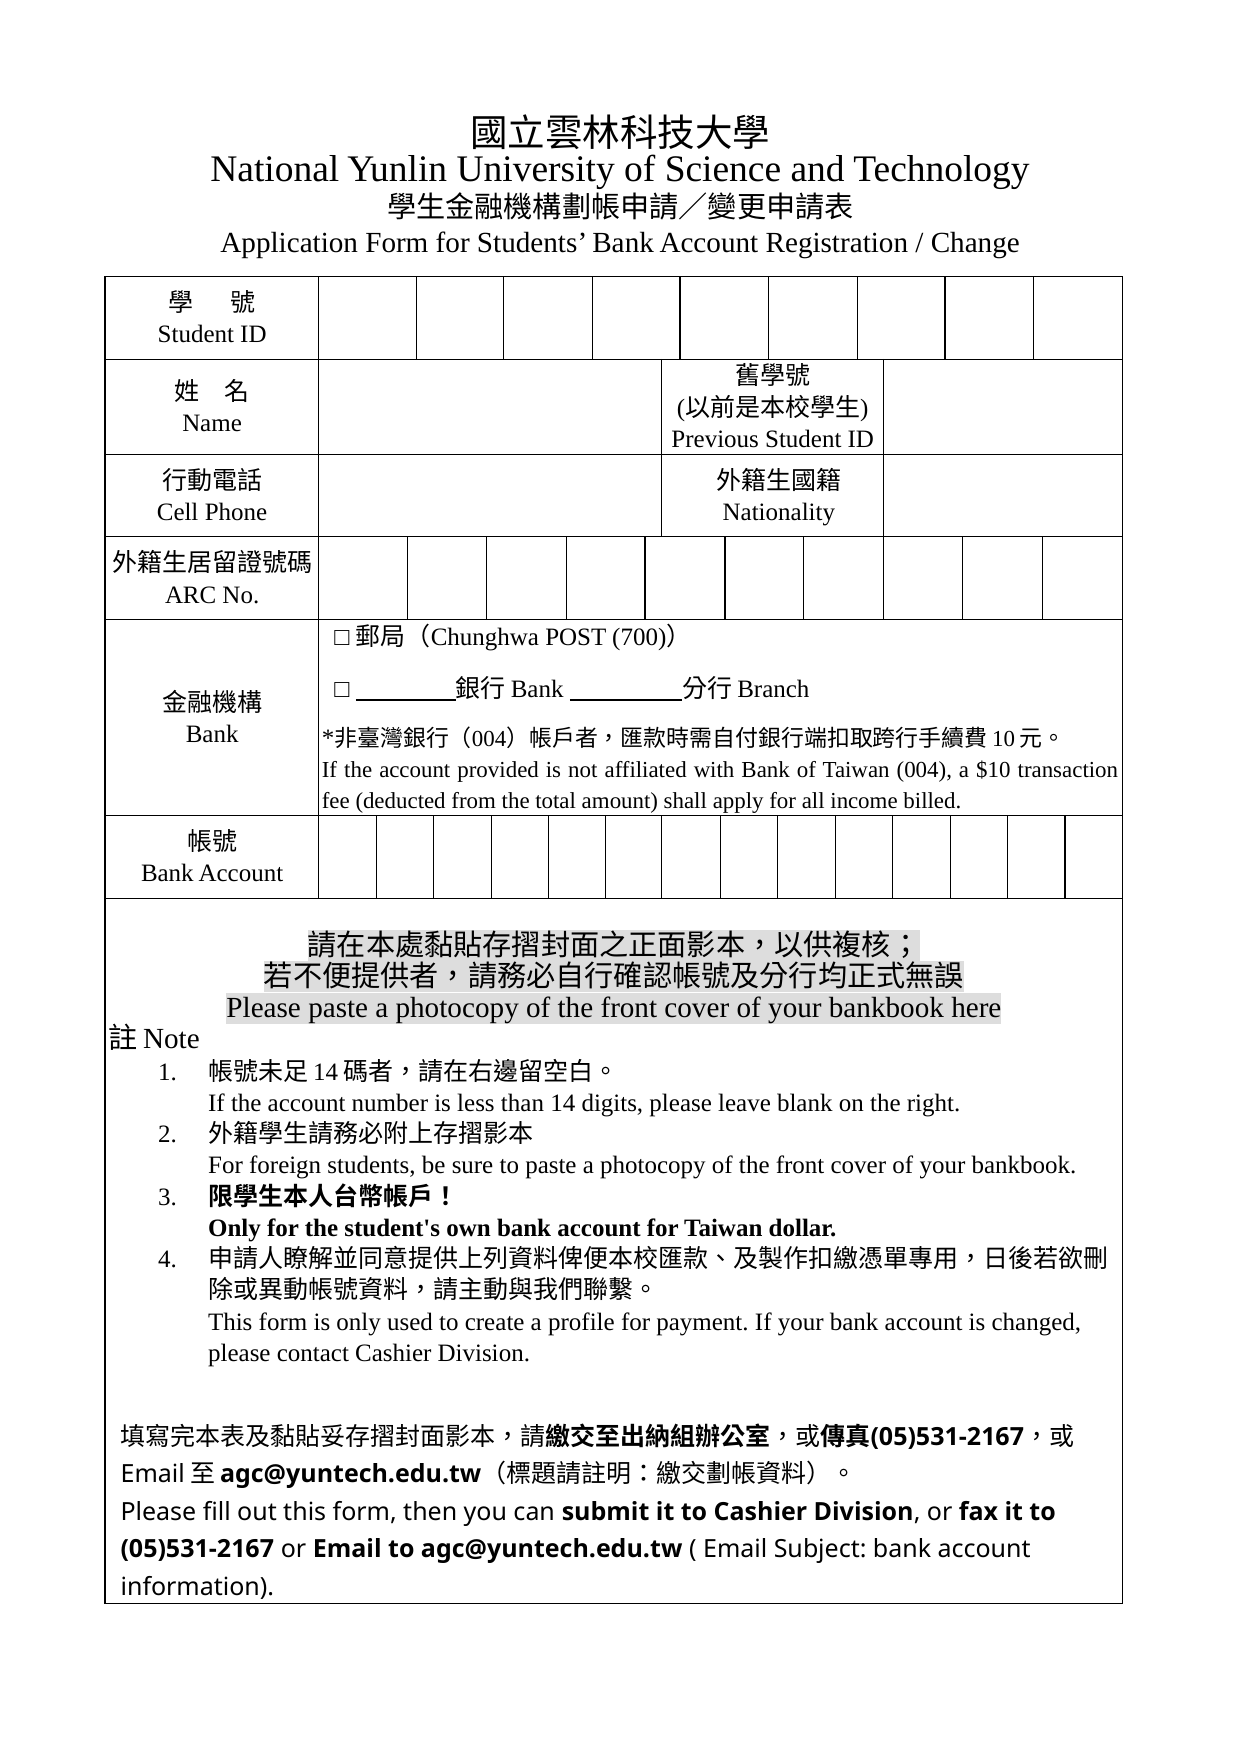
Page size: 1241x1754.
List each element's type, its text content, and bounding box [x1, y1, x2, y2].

table_cell [884, 360, 1122, 453]
table_cell [549, 816, 605, 898]
table_cell [884, 537, 962, 619]
table_header [504, 277, 592, 359]
table_header 學 號 Student ID [106, 277, 318, 359]
table_cell [434, 816, 491, 898]
table_header [593, 277, 679, 359]
table_cell [1043, 537, 1122, 619]
table_header [319, 277, 416, 359]
table_cell 姓 名 Name [106, 360, 318, 453]
table_cell [1066, 816, 1122, 898]
table_cell [963, 537, 1042, 619]
text National Yunlin University of Science and Technology [118, 153, 1122, 189]
table_cell [646, 537, 724, 619]
table_cell 請在本處黏貼存摺封面之正面影本，以供複核； 若不便提供者，請務必自行確認帳號及分行均正式無誤 Please paste a photocopy of the front cover of your bankbook here 註Note 帳號未足14碼者，請在右邊留空白。 If the account number is less than 14 digits, please leave blank on the right. 外籍學生請務必附上存摺影本 For foreign students, be sure to paste a photocopy of the front cover of your bankbook. 限學生本人台幣帳戶！ Only for the student's own bank account for Taiwan dollar. 申請人瞭解並同意提供上列資料俾便本校匯款、及製作扣繳憑單專用，日後若欲刪除或異動帳號資料，請主動與我們聯繫。 This form is only used to create a profile for payment. If your bank account is changed, please contact Cashier Division. 填寫完本表及黏貼妥存摺封面影本，請繳交至出納組辦公室，或傳真(05)531-2167，或Email至agc@yuntech.edu.tw（標題請註明：繳交劃帳資料）。 Please fill out this form, then you can submit it to Cashier Division, or fax it to (05)531-2167 or Email to agc@yuntech.edu.tw ( Email Subject: bank account information). [106, 899, 1122, 1602]
table_cell [951, 816, 1007, 898]
table_cell □ 郵局（Chunghwa POST (700)） □ 銀行Bank 分行Branch *非臺灣銀行（004）帳戶者，匯款時需自付銀行端扣取跨行手續費10元。 If the account provided is not affiliated with Bank of Taiwan (004), a $10 transaction fee (deducted from the total amount) shall apply for all income billed. [319, 620, 1122, 815]
table_header [681, 277, 768, 359]
table_cell [884, 455, 1122, 536]
table_cell [804, 537, 883, 619]
table_cell [319, 816, 376, 898]
table_cell 舊學號 (以前是本校學生) Previous Student ID [662, 360, 883, 453]
table_cell [726, 537, 803, 619]
table_cell 金融機構 Bank [106, 620, 318, 815]
table_cell [319, 360, 661, 453]
table_cell 外籍生國籍 Nationality [662, 455, 883, 536]
table_cell 外籍生居留證號碼 ARC No. [106, 537, 318, 619]
table_cell [377, 816, 433, 898]
table_cell [778, 816, 835, 898]
table_cell [319, 455, 661, 536]
table_cell [893, 816, 950, 898]
table_cell 帳號 Bank Account [106, 816, 318, 898]
table_header [769, 277, 857, 359]
table_cell [319, 537, 407, 619]
table_header [417, 277, 503, 359]
table_cell [492, 816, 548, 898]
table_cell [1008, 816, 1064, 898]
table_cell [836, 816, 892, 898]
text Application Form for Students’ Bank Account Registration / Change [118, 224, 1122, 260]
table_header [1034, 277, 1122, 359]
table_cell [721, 816, 777, 898]
table_cell [567, 537, 644, 619]
text 國立雲林科技大學 [118, 118, 1122, 153]
table_cell [408, 537, 486, 619]
table_header [858, 277, 944, 359]
table_cell [487, 537, 566, 619]
table_cell [662, 816, 720, 898]
table_header [946, 277, 1033, 359]
table_cell 行動電話 Cell Phone [106, 455, 318, 536]
text 學生金融機構劃帳申請∕變更申請表 [118, 189, 1122, 224]
table_cell [606, 816, 661, 898]
